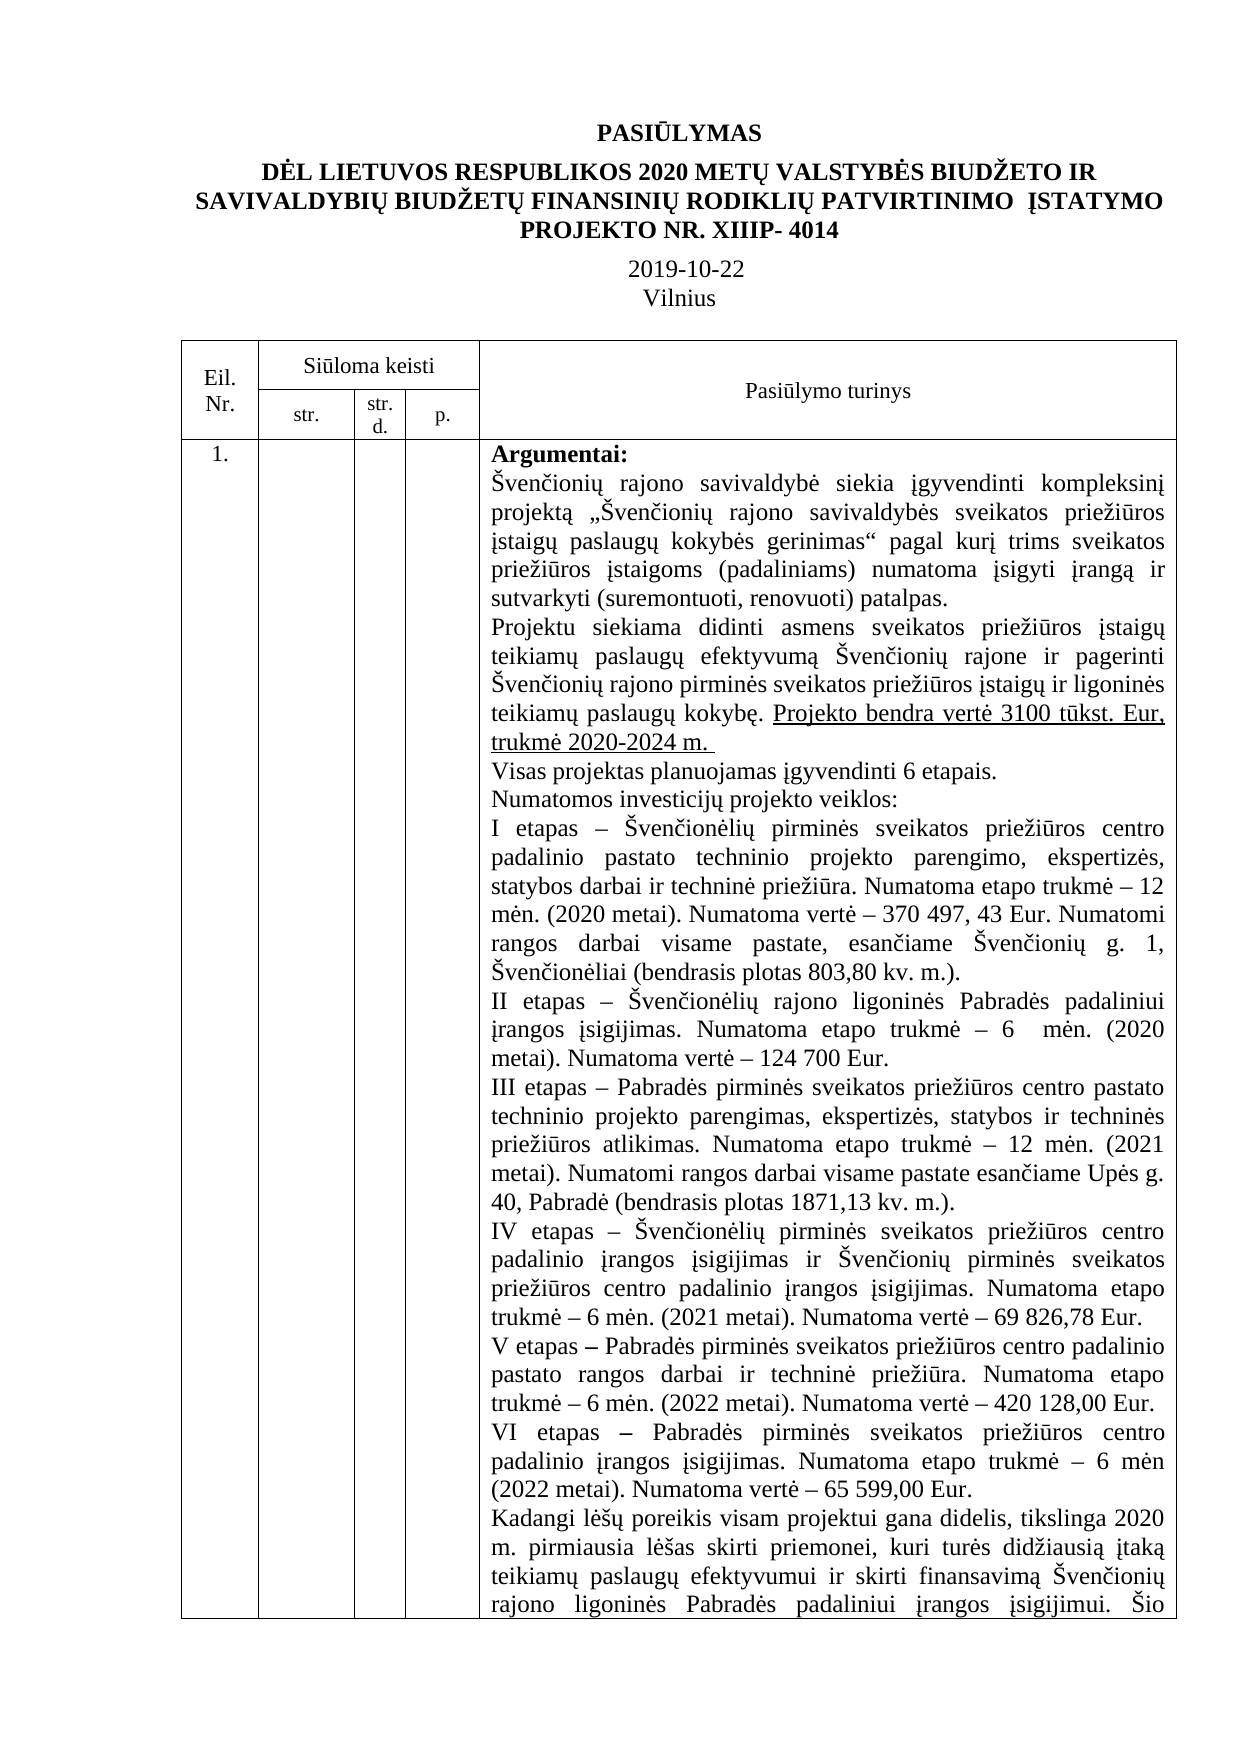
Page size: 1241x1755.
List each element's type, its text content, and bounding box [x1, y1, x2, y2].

table_cell [259, 440, 354, 1618]
text 2019-10-22 [177, 254, 1181, 283]
table_cell str. d. [355, 390, 405, 438]
table_cell [406, 440, 479, 1618]
table_header Siūloma keisti [259, 341, 479, 389]
table_cell str. [259, 390, 354, 438]
table_cell 1. [182, 440, 258, 1618]
text Vilnius [177, 283, 1181, 311]
table_cell p. [406, 390, 479, 438]
text PASIŪLYMAS [177, 118, 1181, 147]
table_cell [355, 440, 405, 1618]
table_cell Argumentai: Švenčionių rajono savivaldybė siekia įgyvendinti kompleksinį projektą „Švenčionių rajono savivaldybės sveikatos priežiūros įstaigų paslaugų kokybės gerinimas“ pagal kurį trims sveikatos priežiūros įstaigoms (padaliniams) numatoma įsigyti įrangą ir sutvarkyti (suremontuoti, renovuoti) patalpas. Projektu siekiama didinti asmens sveikatos priežiūros įstaigų teikiamų paslaugų efektyvumą Švenčionių rajone ir pagerinti Švenčionių rajono pirminės sveikatos priežiūros įstaigų ir ligoninės teikiamų paslaugų kokybę. Projekto bendra vertė 3100 tūkst. Eur, trukmė 2020-2024 m. Visas projektas planuojamas įgyvendinti 6 etapais. Numatomos investicijų projekto veiklos: I etapas – Švenčionėlių pirminės sveikatos priežiūros centro padalinio pastato techninio projekto parengimo, ekspertizės, statybos darbai ir techninė priežiūra. Numatoma etapo trukmė – 12 mėn. (2020 metai). Numatoma vertė – 370 497, 43 Eur. Numatomi rangos darbai visame pastate, esančiame Švenčionių g. 1, Švenčionėliai (bendrasis plotas 803,80 kv. m.). II etapas – Švenčionėlių rajono ligoninės Pabradės padaliniui įrangos įsigijimas. Numatoma etapo trukmė – 6 mėn. (2020 metai). Numatoma vertė – 124 700 Eur. III etapas – Pabradės pirminės sveikatos priežiūros centro pastato techninio projekto parengimas, ekspertizės, statybos ir techninės priežiūros atlikimas. Numatoma etapo trukmė – 12 mėn. (2021 metai). Numatomi rangos darbai visame pastate esančiame Upės g. 40, Pabradė (bendrasis plotas 1871,13 kv. m.). IV etapas – Švenčionėlių pirminės sveikatos priežiūros centro padalinio įrangos įsigijimas ir Švenčionių pirminės sveikatos priežiūros centro padalinio įrangos įsigijimas. Numatoma etapo trukmė – 6 mėn. (2021 metai). Numatoma vertė – 69 826,78 Eur. V etapas – Pabradės pirminės sveikatos priežiūros centro padalinio pastato rangos darbai ir techninė priežiūra. Numatoma etapo trukmė – 6 mėn. (2022 metai). Numatoma vertė – 420 128,00 Eur. VI etapas – Pabradės pirminės sveikatos priežiūros centro padalinio įrangos įsigijimas. Numatoma etapo trukmė – 6 mėn (2022 metai). Numatoma vertė – 65 599,00 Eur. Kadangi lėšų poreikis visam projektui gana didelis, tikslinga 2020 m. pirmiausia lėšas skirti priemonei, kuri turės didžiausią įtaką teikiamų paslaugų efektyvumui ir skirti finansavimą Švenčionių rajono ligoninės Pabradės padaliniui įrangos įsigijimui. Šio [480, 440, 1176, 1618]
text DĖL LIETUVOS RESPUBLIKOS 2020 METŲ VALSTYBĖS BIUDŽETO IR SAVIVALDYBIŲ BIUDŽETŲ FINANSINIŲ RODIKLIŲ PATVIRTINIMO ĮSTATYMO PROJEKTO NR. XIIIP- 4014 [177, 157, 1181, 243]
table_header Pasiūlymo turinys [480, 341, 1176, 438]
table_header Eil. Nr. [182, 341, 258, 438]
